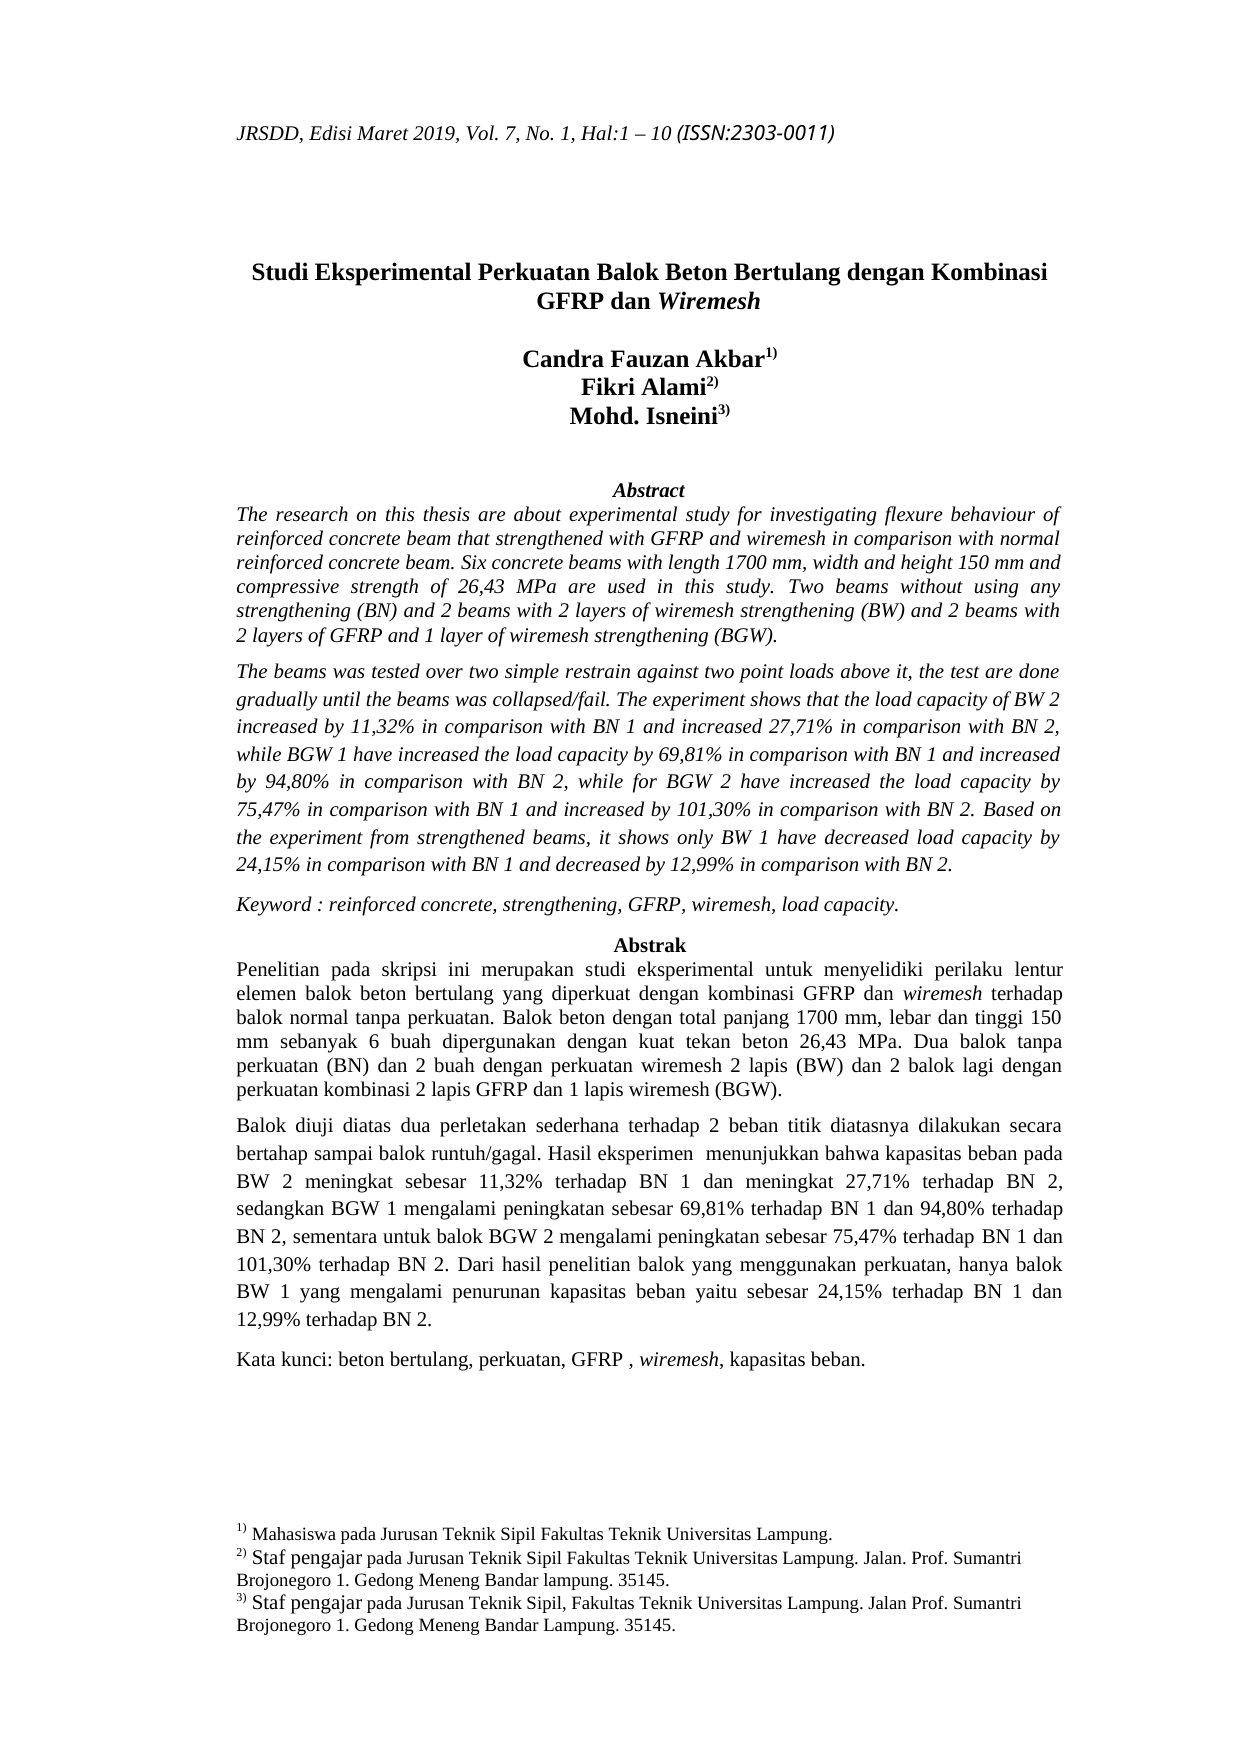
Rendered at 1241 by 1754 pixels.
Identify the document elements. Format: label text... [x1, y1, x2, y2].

text Fikri Alami) [236, 372, 1063, 401]
text The research on this thesis are about experimental study for investigating flexure behaviour of reinforced concrete beam that strengthened with GFRP and wiremesh in comparison with normal reinforced concrete beam. Six concrete beams with length 1700 mm, width and height 150 mm and compressive strength of 26,43 MPa are used in this study. Two beams without using any strengthening (BN) and 2 beams with 2 layers of wiremesh strengthening (BW) and 2 beams with 2 layers of GFRP and 1 layer of wiremesh strengthening (BGW). [236, 502, 1063, 647]
text Candra Fauzan Akbar) [236, 344, 1063, 372]
text Studi Eksperimental Perkuatan Balok Beton Bertulang dengan Kombinasi GFRP dan Wiremesh [236, 257, 1063, 315]
text Abstract [236, 478, 1063, 502]
text Abstrak [236, 932, 1063, 957]
text ) Staf pengajar pada Jurusan Teknik Sipil, Fakultas Teknik Universitas Lampung. Jalan Prof. Sumantri Brojonegoro 1. Gedong Meneng Bandar Lampung. 35145. [236, 1590, 1063, 1636]
text Kata kunci: beton bertulang, perkuatan, GFRP , wiremesh, kapasitas beban. [236, 1347, 1063, 1371]
text Keyword : reinforced concrete, strengthening, GFRP, wiremesh, load capacity. [236, 892, 1063, 916]
text Mohd. Isneini) [236, 401, 1063, 430]
text Penelitian pada skripsi ini merupakan studi eksperimental untuk menyelidiki perilaku lentur elemen balok beton bertulang yang diperkuat dengan kombinasi GFRP dan wiremesh terhadap balok normal tanpa perkuatan. Balok beton dengan total panjang 1700 mm, lebar dan tinggi 150 mm sebanyak 6 buah dipergunakan dengan kuat tekan beton 26,43 MPa. Dua balok tanpa perkuatan (BN) dan 2 buah dengan perkuatan wiremesh 2 lapis (BW) dan 2 balok lagi dengan perkuatan kombinasi 2 lapis GFRP dan 1 lapis wiremesh (BGW). [236, 957, 1063, 1101]
text The beams was tested over two simple restrain against two point loads above it, the test are done gradually until the beams was collapsed/fail. The experiment shows that the load capacity of BW 2 increased by 11,32% in comparison with BN 1 and increased 27,71% in comparison with BN 2, while BGW 1 have increased the load capacity by 69,81% in comparison with BN 1 and increased by 94,80% in comparison with BN 2, while for BGW 2 have increased the load capacity by 75,47% in comparison with BN 1 and increased by 101,30% in comparison with BN 2. Based on the experiment from strengthened beams, it shows only BW 1 have decreased load capacity by 24,15% in comparison with BN 1 and decreased by 12,99% in comparison with BN 2. [236, 659, 1063, 876]
text Balok diuji diatas dua perletakan sederhana terhadap 2 beban titik diatasnya dilakukan secara bertahap sampai balok runtuh/gagal. Hasil eksperimen menunjukkan bahwa kapasitas beban pada BW 2 meningkat sebesar 11,32% terhadap BN 1 dan meningkat 27,71% terhadap BN 2, sedangkan BGW 1 mengalami peningkatan sebesar 69,81% terhadap BN 1 dan 94,80% terhadap BN 2, sementara untuk balok BGW 2 mengalami peningkatan sebesar 75,47% terhadap BN 1 dan 101,30% terhadap BN 2. Dari hasil penelitian balok yang menggunakan perkuatan, hanya balok BW 1 yang mengalami penurunan kapasitas beban yaitu sebesar 24,15% terhadap BN 1 dan 12,99% terhadap BN 2. [236, 1113, 1063, 1331]
text ) Mahasiswa pada Jurusan Teknik Sipil Fakultas Teknik Universitas Lampung. [236, 1521, 1063, 1544]
text ) Staf pengajar pada Jurusan Teknik Sipil Fakultas Teknik Universitas Lampung. Jalan. Prof. Sumantri Brojonegoro 1. Gedong Meneng Bandar lampung. 35145. [236, 1544, 1063, 1590]
